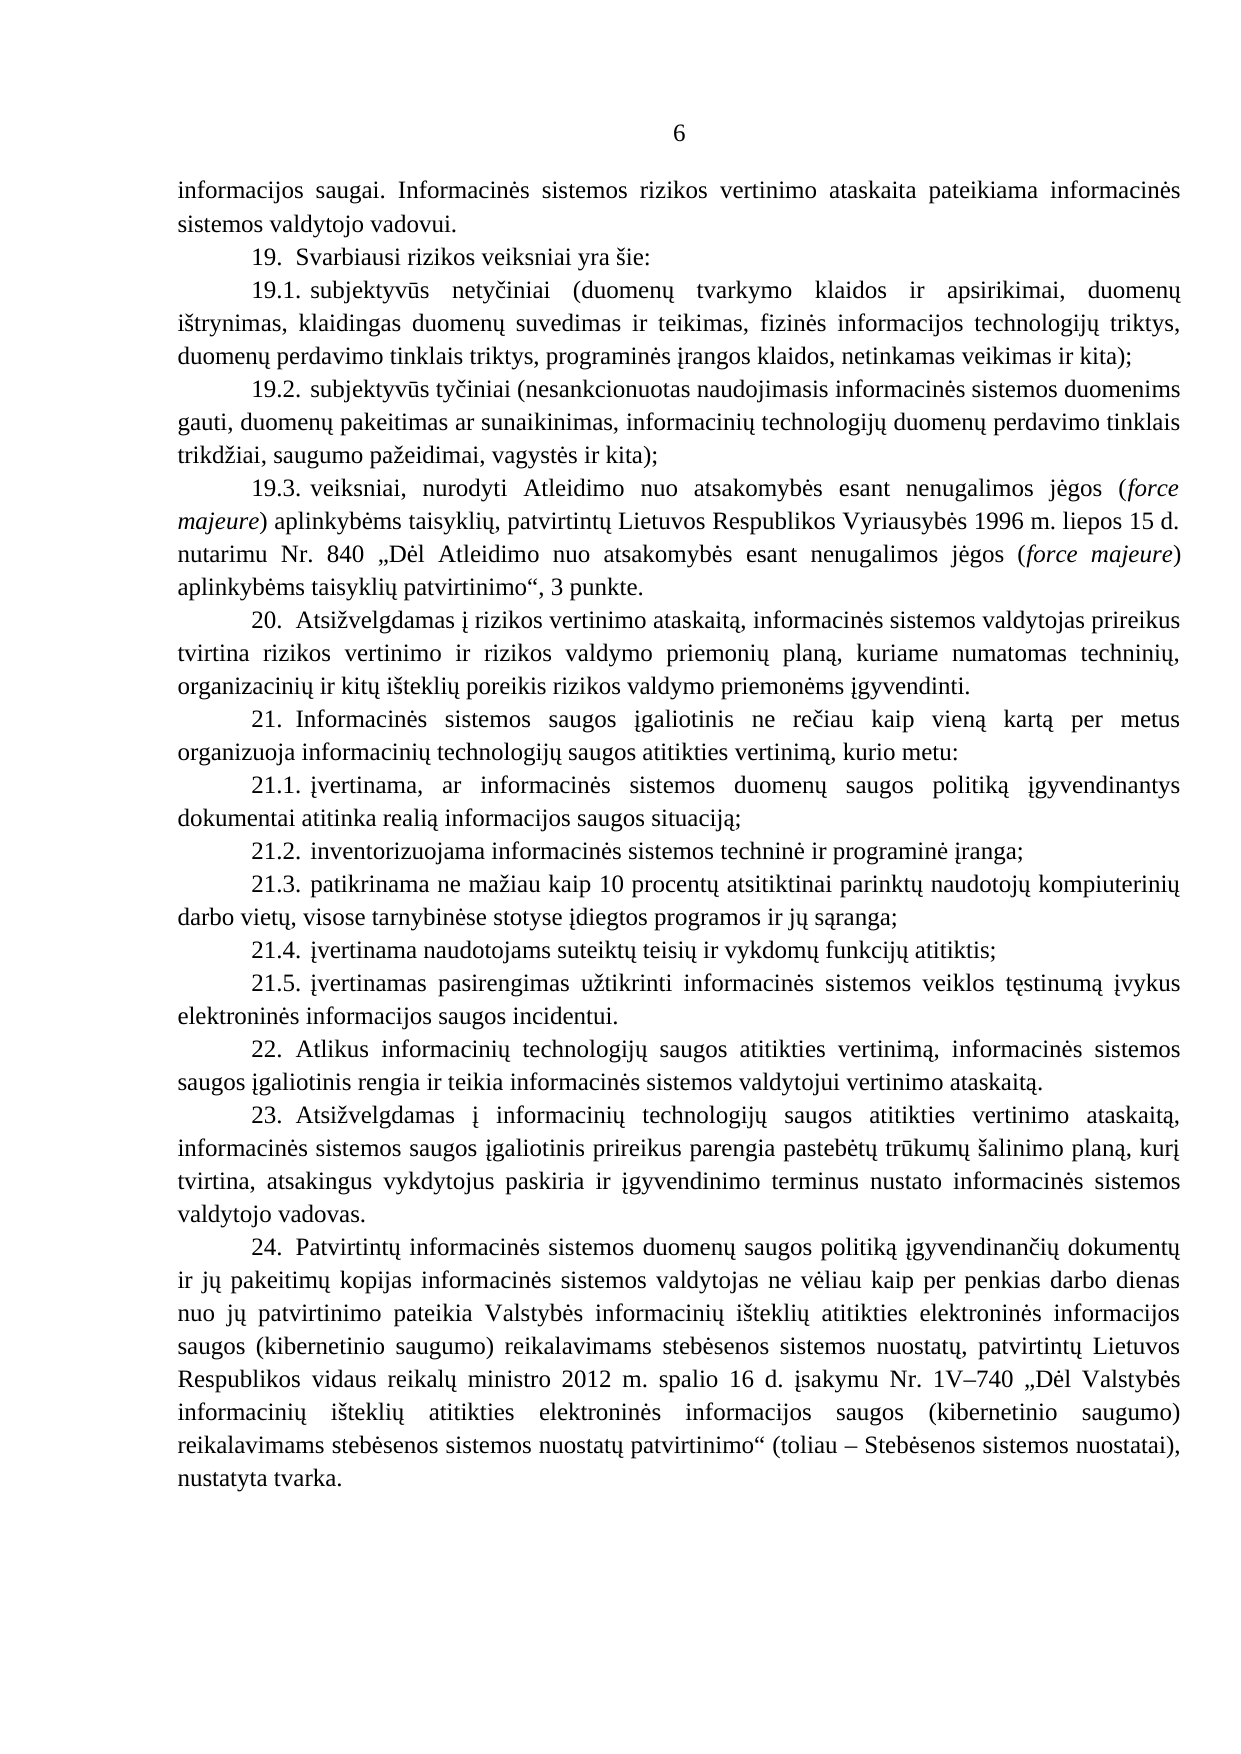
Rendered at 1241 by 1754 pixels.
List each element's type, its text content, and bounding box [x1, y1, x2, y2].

text 19.2. subjektyvūs tyčiniai (nesankcionuotas naudojimasis informacinės sistemos duomenims gauti, duomenų pakeitimas ar sunaikinimas, informacinių technologijų duomenų perdavimo tinklais trikdžiai, saugumo pažeidimai, vagystės ir kita); [177, 374, 1181, 468]
text 20. Atsižvelgdamas į rizikos vertinimo ataskaitą, informacinės sistemos valdytojas prireikus tvirtina rizikos vertinimo ir rizikos valdymo priemonių planą, kuriame numatomas techninių, organizacinių ir kitų išteklių poreikis rizikos valdymo priemonėms įgyvendinti. [177, 605, 1181, 700]
text 19.1. subjektyvūs netyčiniai (duomenų tvarkymo klaidos ir apsirikimai, duomenų ištrynimas, klaidingas duomenų suvedimas ir teikimas, fizinės informacijos technologijų triktys, duomenų perdavimo tinklais triktys, programinės įrangos klaidos, netinkamas veikimas ir kita); [177, 275, 1181, 369]
text 21.4. įvertinama naudotojams suteiktų teisių ir vykdomų funkcijų atitiktis; [177, 935, 1181, 964]
text informacijos saugai. Informacinės sistemos rizikos vertinimo ataskaita pateikiama informacinės sistemos valdytojo vadovui. [177, 176, 1181, 237]
text 22. Atlikus informacinių technologijų saugos atitikties vertinimą, informacinės sistemos saugos įgaliotinis rengia ir teikia informacinės sistemos valdytojui vertinimo ataskaitą. [177, 1034, 1181, 1096]
text 21.5. įvertinamas pasirengimas užtikrinti informacinės sistemos veiklos tęstinumą įvykus elektroninės informacijos saugos incidentui. [177, 968, 1181, 1030]
text 24. Patvirtintų informacinės sistemos duomenų saugos politiką įgyvendinančių dokumentų ir jų pakeitimų kopijas informacinės sistemos valdytojas ne vėliau kaip per penkias darbo dienas nuo jų patvirtinimo pateikia Valstybės informacinių išteklių atitikties elektroninės informacijos saugos (kibernetinio saugumo) reikalavimams stebėsenos sistemos nuostatų, patvirtintų Lietuvos Respublikos vidaus reikalų ministro 2012 m. spalio 16 d. įsakymu Nr. 1V–740 „Dėl Valstybės informacinių išteklių atitikties elektroninės informacijos saugos (kibernetinio saugumo) reikalavimams stebėsenos sistemos nuostatų patvirtinimo“ (toliau – Stebėsenos sistemos nuostatai), nustatyta tvarka. [177, 1232, 1181, 1492]
text 19.3. veiksniai, nurodyti Atleidimo nuo atsakomybės esant nenugalimos jėgos (force majeure) aplinkybėms taisyklių, patvirtintų Lietuvos Respublikos Vyriausybės 1996 m. liepos 15 d. nutarimu Nr. 840 „Dėl Atleidimo nuo atsakomybės esant nenugalimos jėgos (force majeure) aplinkybėms taisyklių patvirtinimo“, 3 punkte. [177, 473, 1181, 601]
text 21.3. patikrinama ne mažiau kaip 10 procentų atsitiktinai parinktų naudotojų kompiuterinių darbo vietų, visose tarnybinėse stotyse įdiegtos programos ir jų sąranga; [177, 869, 1181, 931]
text 21.1. įvertinama, ar informacinės sistemos duomenų saugos politiką įgyvendinantys dokumentai atitinka realią informacijos saugos situaciją; [177, 770, 1181, 832]
text 23. Atsižvelgdamas į informacinių technologijų saugos atitikties vertinimo ataskaitą, informacinės sistemos saugos įgaliotinis prireikus parengia pastebėtų trūkumų šalinimo planą, kurį tvirtina, atsakingus vykdytojus paskiria ir įgyvendinimo terminus nustato informacinės sistemos valdytojo vadovas. [177, 1100, 1181, 1228]
text 21.2. inventorizuojama informacinės sistemos techninė ir programinė įranga; [177, 836, 1181, 865]
text 19. Svarbiausi rizikos veiksniai yra šie: [177, 242, 1181, 270]
text 21. Informacinės sistemos saugos įgaliotinis ne rečiau kaip vieną kartą per metus organizuoja informacinių technologijų saugos atitikties vertinimą, kurio metu: [177, 704, 1181, 766]
